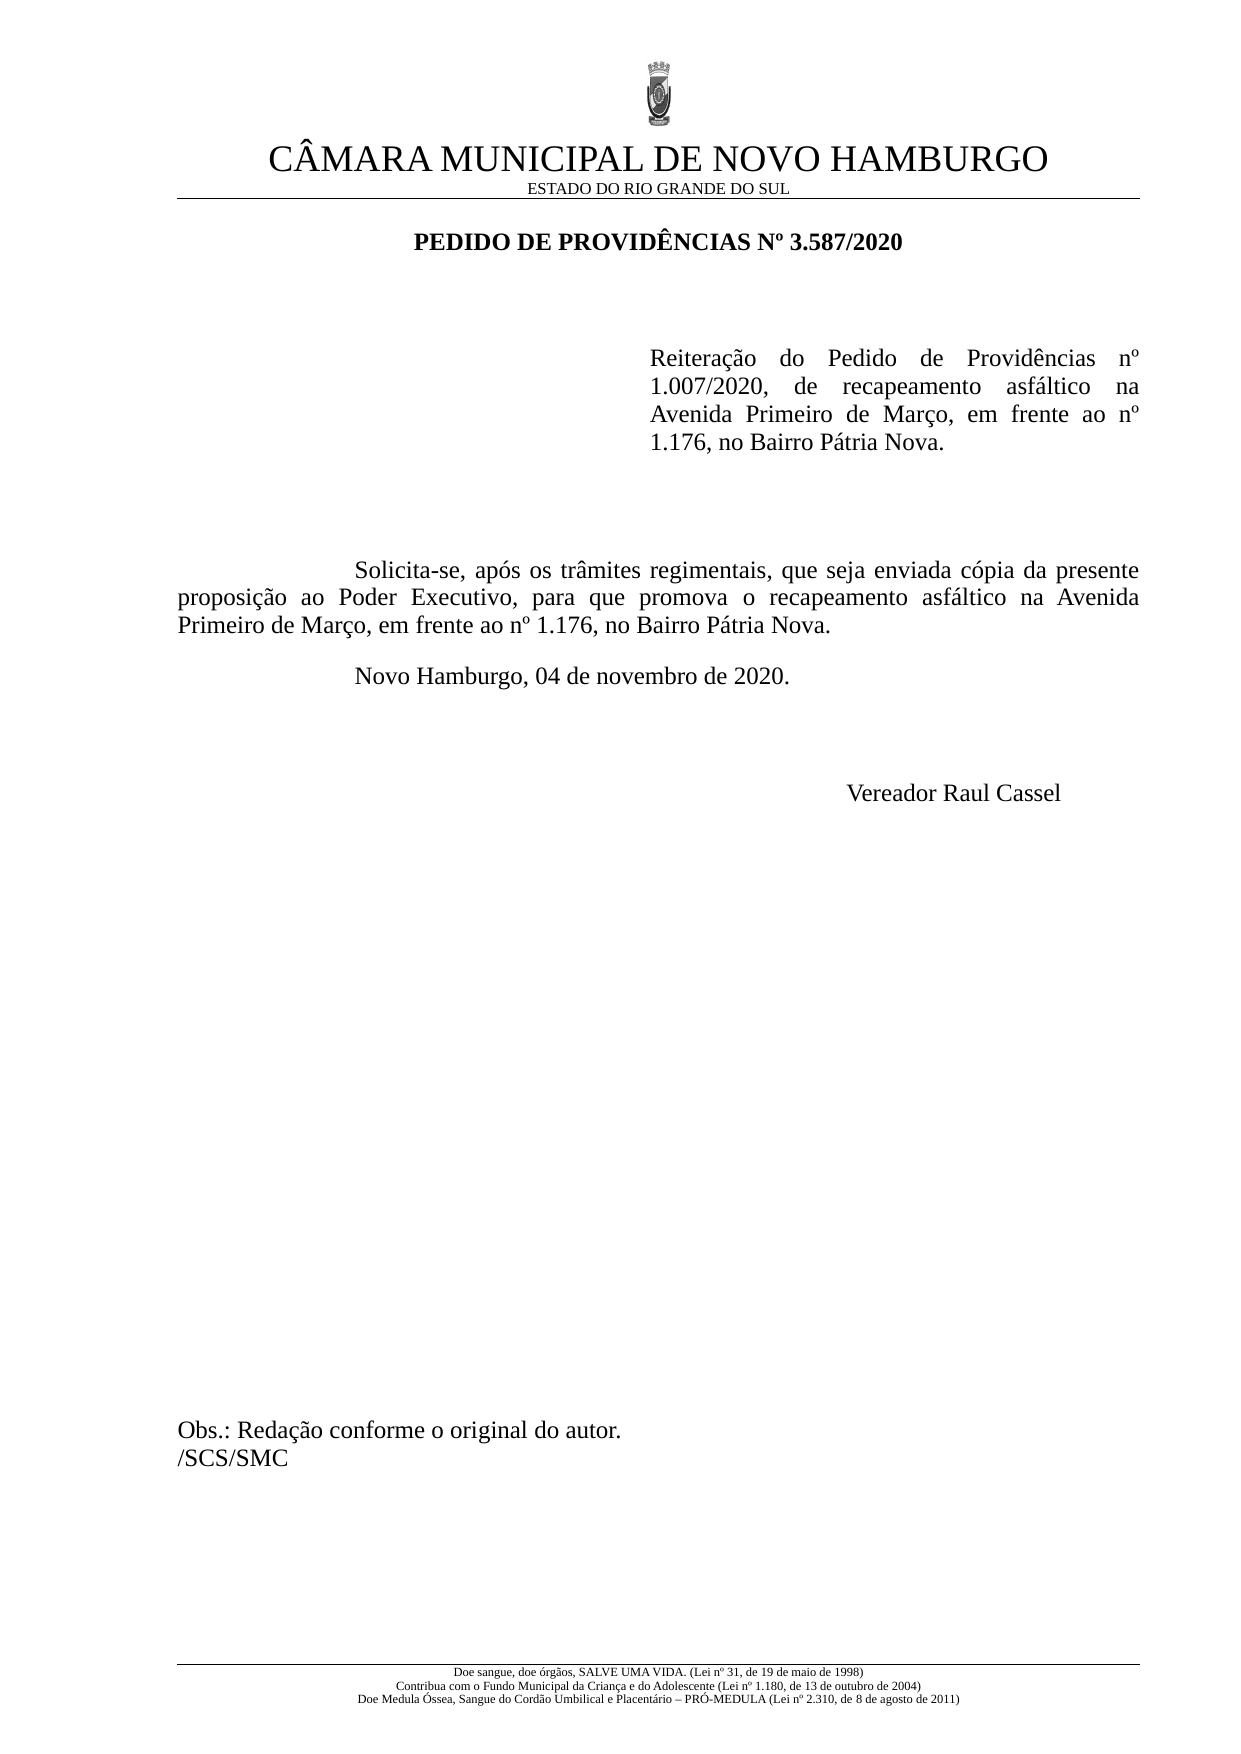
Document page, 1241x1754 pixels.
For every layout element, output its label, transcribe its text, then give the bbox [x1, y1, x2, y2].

text PEDIDO DE PROVIDÊNCIAS Nº 3.587/2020 [177, 228, 1140, 256]
text Obs.: Redação conforme o original do autor. [177, 1416, 1140, 1444]
text Novo Hamburgo, 04 de novembro de 2020. [177, 662, 1140, 690]
text Solicita-se, após os trâmites regimentais, que seja enviada cópia da presente proposição ao Poder Executivo, para que promova o recapeamento asfáltico na Avenida Primeiro de Março, em frente ao nº 1.176, no Bairro Pátria Nova. [177, 556, 1140, 639]
text Reiteração do Pedido de Providências nº 1.007/2020, de recapeamento asfáltico na Avenida Primeiro de Março, em frente ao nº 1.176, no Bairro Pátria Nova. [649, 344, 1140, 455]
text Vereador Raul Cassel [768, 779, 1140, 806]
text /SCS/SMC [177, 1444, 1140, 1471]
